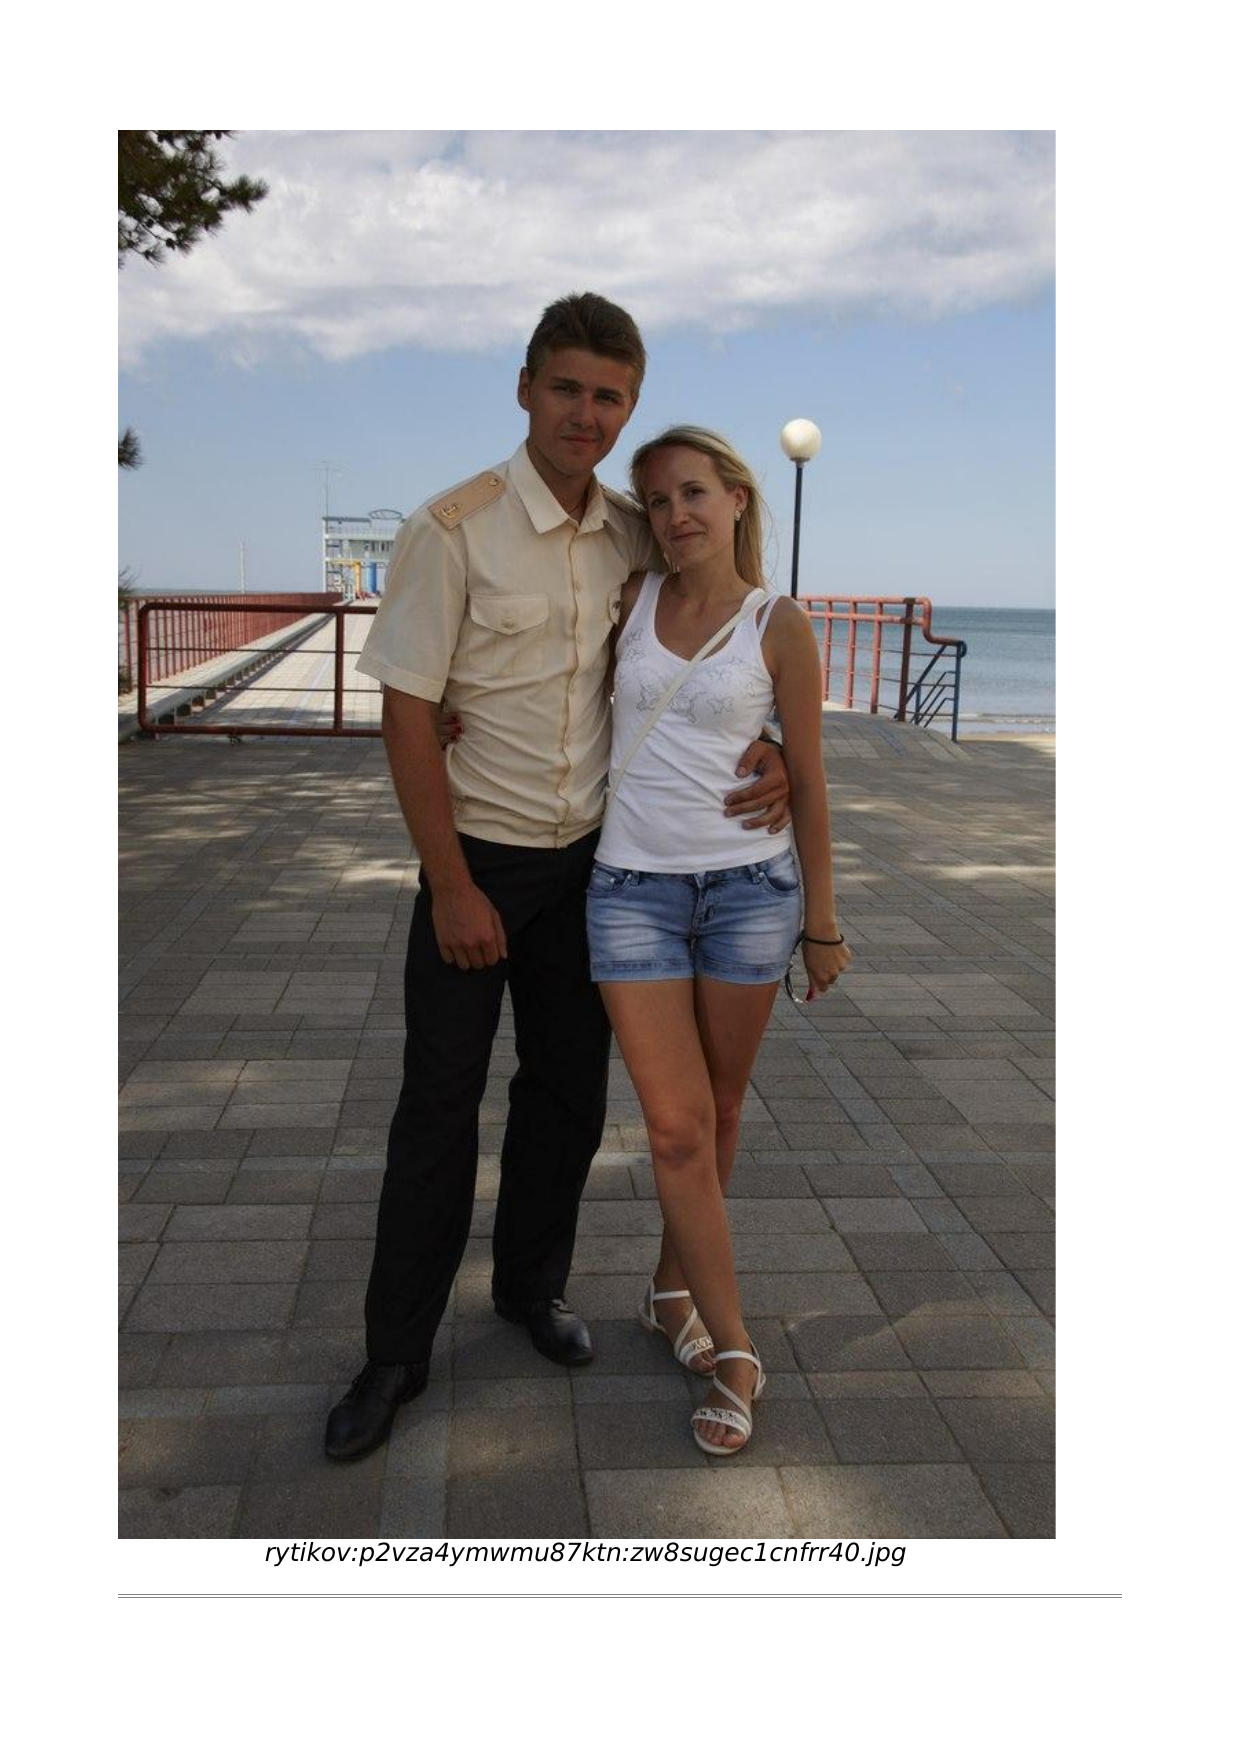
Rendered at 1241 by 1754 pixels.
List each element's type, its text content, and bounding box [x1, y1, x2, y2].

picture [118, 130, 1056, 1539]
text rytikov:p2vza4ymwmu87ktn:zw8sugec1cnfrr40.jpg [118, 1539, 1056, 1567]
